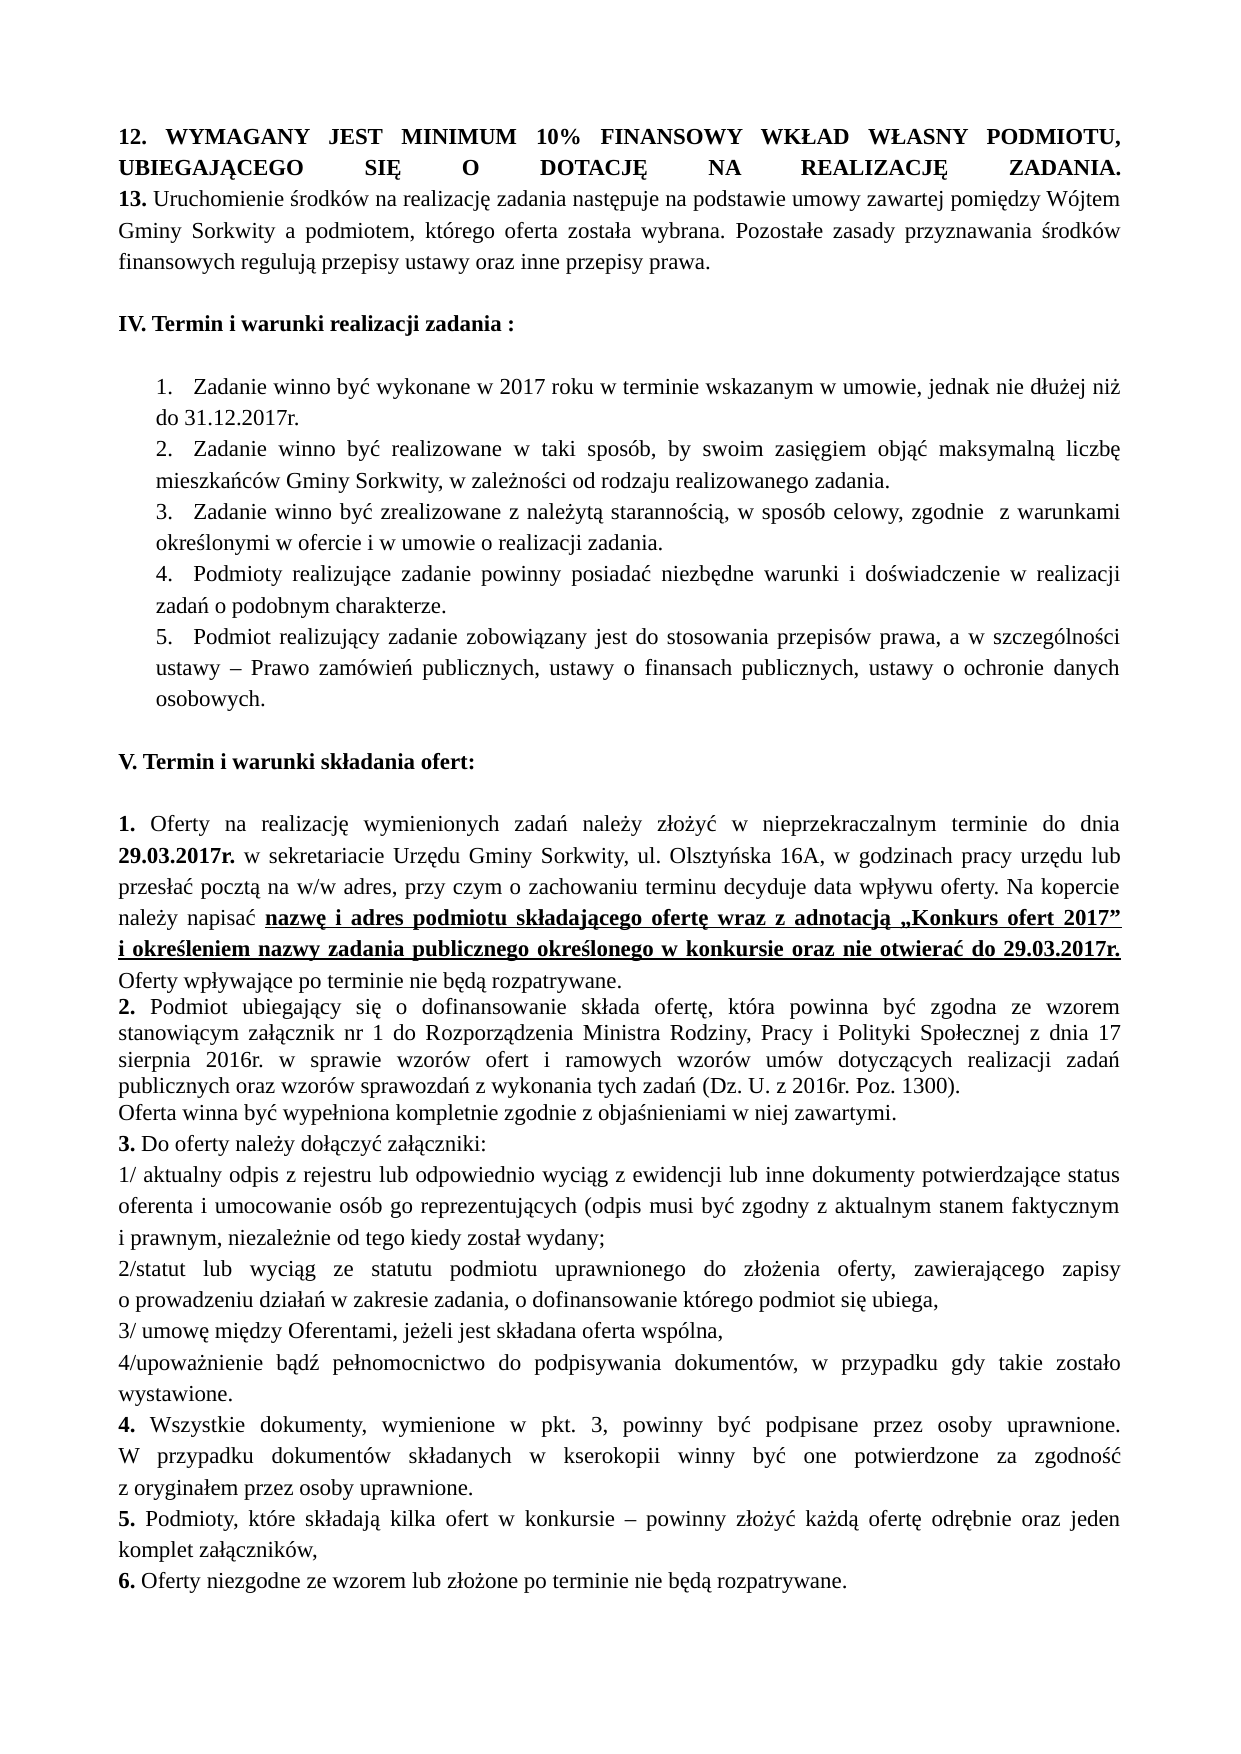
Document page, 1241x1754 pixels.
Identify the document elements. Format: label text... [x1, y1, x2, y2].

text V. Termin i warunki składania ofert: [118, 712, 1122, 774]
text 5. Podmioty, które składają kilka ofert w konkursie – powinny złożyć każdą ofertę odrębnie oraz jeden komplet załączników, [118, 1500, 1122, 1562]
text 12. WYMAGANY JEST MINIMUM 10% FINANSOWY WKŁAD WŁASNY PODMIOTU, UBIEGAJĄCEGO SIĘ O DOTACJĘ NA REALIZACJĘ ZADANIA. 13. Uruchomienie środków na realizację zadania następuje na podstawie umowy zawartej pomiędzy Wójtem Gminy Sorkwity a podmiotem, którego oferta została wybrana. Pozostałe zasady przyznawania środków finansowych regulują przepisy ustawy oraz inne przepisy prawa. [118, 118, 1122, 274]
list Podmioty realizujące zadanie powinny posiadać niezbędne warunki i doświadczenie w realizacji zadań o podobnym charakterze. [156, 556, 1122, 618]
list Zadanie winno być realizowane w taki sposób, by swoim zasięgiem objąć maksymalną liczbę mieszkańców Gminy Sorkwity, w zależności od rodzaju realizowanego zadania. [156, 431, 1122, 493]
list Zadanie winno być wykonane w 2017 roku w terminie wskazanym w umowie, jednak nie dłużej niż do 31.12.2017r. [156, 368, 1122, 431]
text 1/ aktualny odpis z rejestru lub odpowiednio wyciąg z ewidencji lub inne dokumenty potwierdzające status oferenta i umocowanie osób go reprezentujących (odpis musi być zgodny z aktualnym stanem faktycznym i prawnym, niezależnie od tego kiedy został wydany; [118, 1156, 1122, 1250]
text 2. Podmiot ubiegający się o dofinansowanie składa ofertę, która powinna być zgodna ze wzorem stanowiącym załącznik nr 1 do Rozporządzenia Ministra Rodziny, Pracy i Polityki Społecznej z dnia 17 sierpnia 2016r. w sprawie wzorów ofert i ramowych wzorów umów dotyczących realizacji zadań publicznych oraz wzorów sprawozdań z wykonania tych zadań (Dz. U. z 2016r. Poz. 1300). [118, 993, 1122, 1098]
text 4. Wszystkie dokumenty, wymienione w pkt. 3, powinny być podpisane przez osoby uprawnione. W przypadku dokumentów składanych w kserokopii winny być one potwierdzone za zgodność z oryginałem przez osoby uprawnione. [118, 1406, 1122, 1500]
text 3. Do oferty należy dołączyć załączniki: [118, 1125, 1122, 1156]
list Zadanie winno być zrealizowane z należytą starannością, w sposób celowy, zgodnie z warunkami określonymi w ofercie i w umowie o realizacji zadania. [156, 493, 1122, 556]
text 2/statut lub wyciąg ze statutu podmiotu uprawnionego do złożenia oferty, zawierającego zapisy o prowadzeniu działań w zakresie zadania, o dofinansowanie którego podmiot się ubiega, [118, 1250, 1122, 1312]
text Oferta winna być wypełniona kompletnie zgodnie z objaśnieniami w niej zawartymi. [118, 1098, 1122, 1125]
text 6. Oferty niezgodne ze wzorem lub złożone po terminie nie będą rozpatrywane. [118, 1562, 1122, 1594]
text 3/ umowę między Oferentami, jeżeli jest składana oferta wspólna, [118, 1312, 1122, 1344]
text IV. Termin i warunki realizacji zadania : [118, 274, 1122, 337]
text 4/upoważnienie bądź pełnomocnictwo do podpisywania dokumentów, w przypadku gdy takie zostało wystawione. [118, 1344, 1122, 1406]
text 1. Oferty na realizację wymienionych zadań należy złożyć w nieprzekraczalnym terminie do dnia 29.03.2017r. w sekretariacie Urzędu Gminy Sorkwity, ul. Olsztyńska 16A, w godzinach pracy urzędu lub przesłać pocztą na w/w adres, przy czym o zachowaniu terminu decyduje data wpływu oferty. Na kopercie należy napisać nazwę i adres podmiotu składającego ofertę wraz z adnotacją „Konkurs ofert 2017” i określeniem nazwy zadania publicznego określonego w konkursie oraz nie otwierać do 29.03.2017r. Oferty wpływające po terminie nie będą rozpatrywane. [118, 774, 1122, 993]
list Podmiot realizujący zadanie zobowiązany jest do stosowania przepisów prawa, a w szczególności ustawy – Prawo zamówień publicznych, ustawy o finansach publicznych, ustawy o ochronie danych osobowych. [156, 618, 1122, 712]
